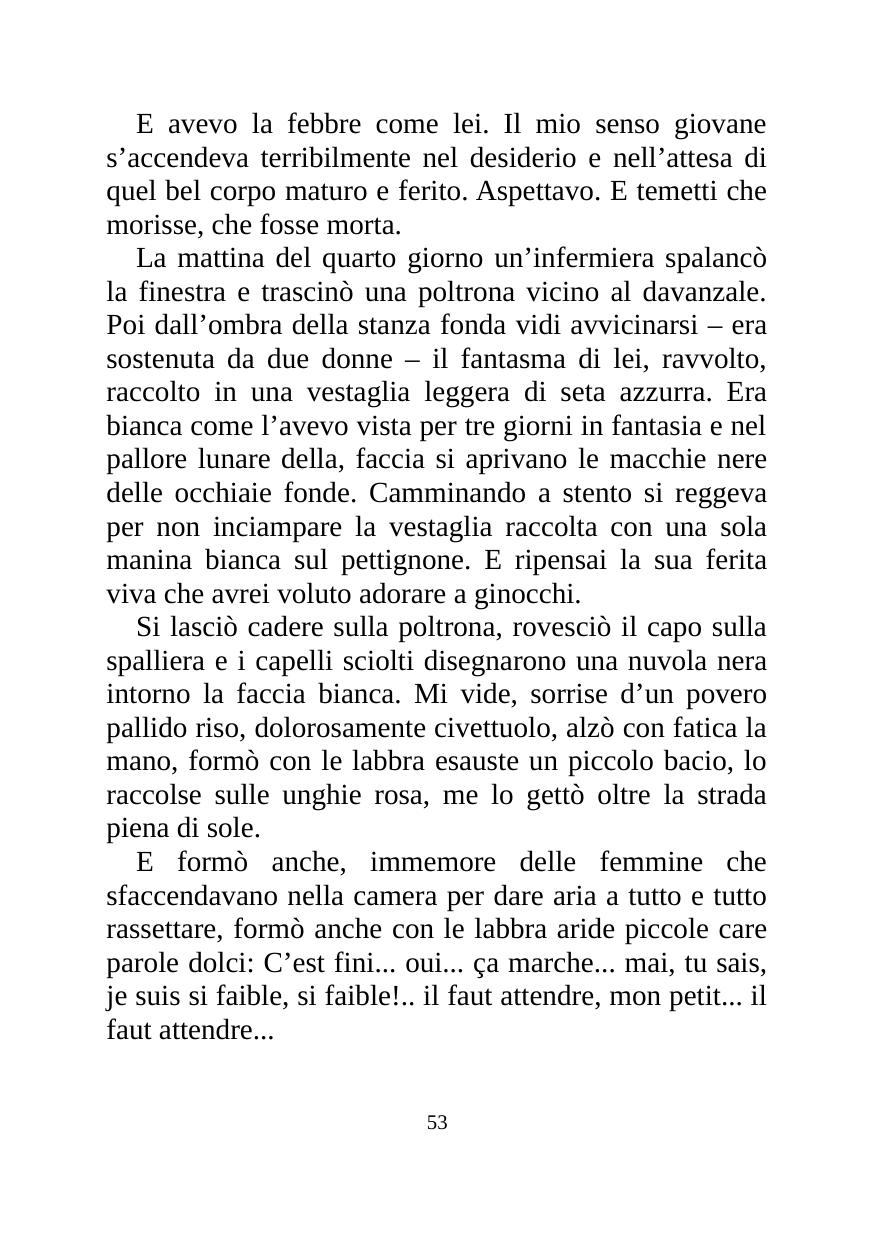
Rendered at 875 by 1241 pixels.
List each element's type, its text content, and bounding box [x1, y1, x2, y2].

text E avevo la febbre come lei. Il mio senso giovane s’accendeva terribilmente nel desiderio e nell’attesa di quel bel corpo maturo e ferito. Aspettavo. E temetti che morisse, che fosse morta. [106, 106, 768, 240]
text Si lasciò cadere sulla poltrona, rovesciò il capo sulla spalliera e i capelli sciolti disegnarono una nuvola nera intorno la faccia bianca. Mi vide, sorrise d’un povero pallido riso, dolorosamente civettuolo, alzò con fatica la mano, formò con le labbra esauste un piccolo bacio, lo raccolse sulle unghie rosa, me lo gettò oltre la strada piena di sole. [106, 609, 768, 844]
text E formò anche, immemore delle femmine che sfaccendavano nella camera per dare aria a tutto e tutto rassettare, formò anche con le labbra aride piccole care parole dolci: C’est fini... oui... ça marche... mai, tu sais, je suis si faible, si faible!.. il faut attendre, mon petit... il faut attendre... [106, 844, 768, 1045]
text La mattina del quarto giorno un’infermiera spalancò la finestra e trascinò una poltrona vicino al davanzale. Poi dall’ombra della stanza fonda vidi avvicinarsi – era sostenuta da due donne – il fantasma di lei, ravvolto, raccolto in una vestaglia leggera di seta azzurra. Era bianca come l’avevo vista per tre giorni in fantasia e nel pallore lunare della, faccia si aprivano le macchie nere delle occhiaie fonde. Camminando a stento si reggeva per non inciampare la vestaglia raccolta con una sola manina bianca sul pettignone. E ripensai la sua ferita viva che avrei voluto adorare a ginocchi. [106, 240, 768, 609]
